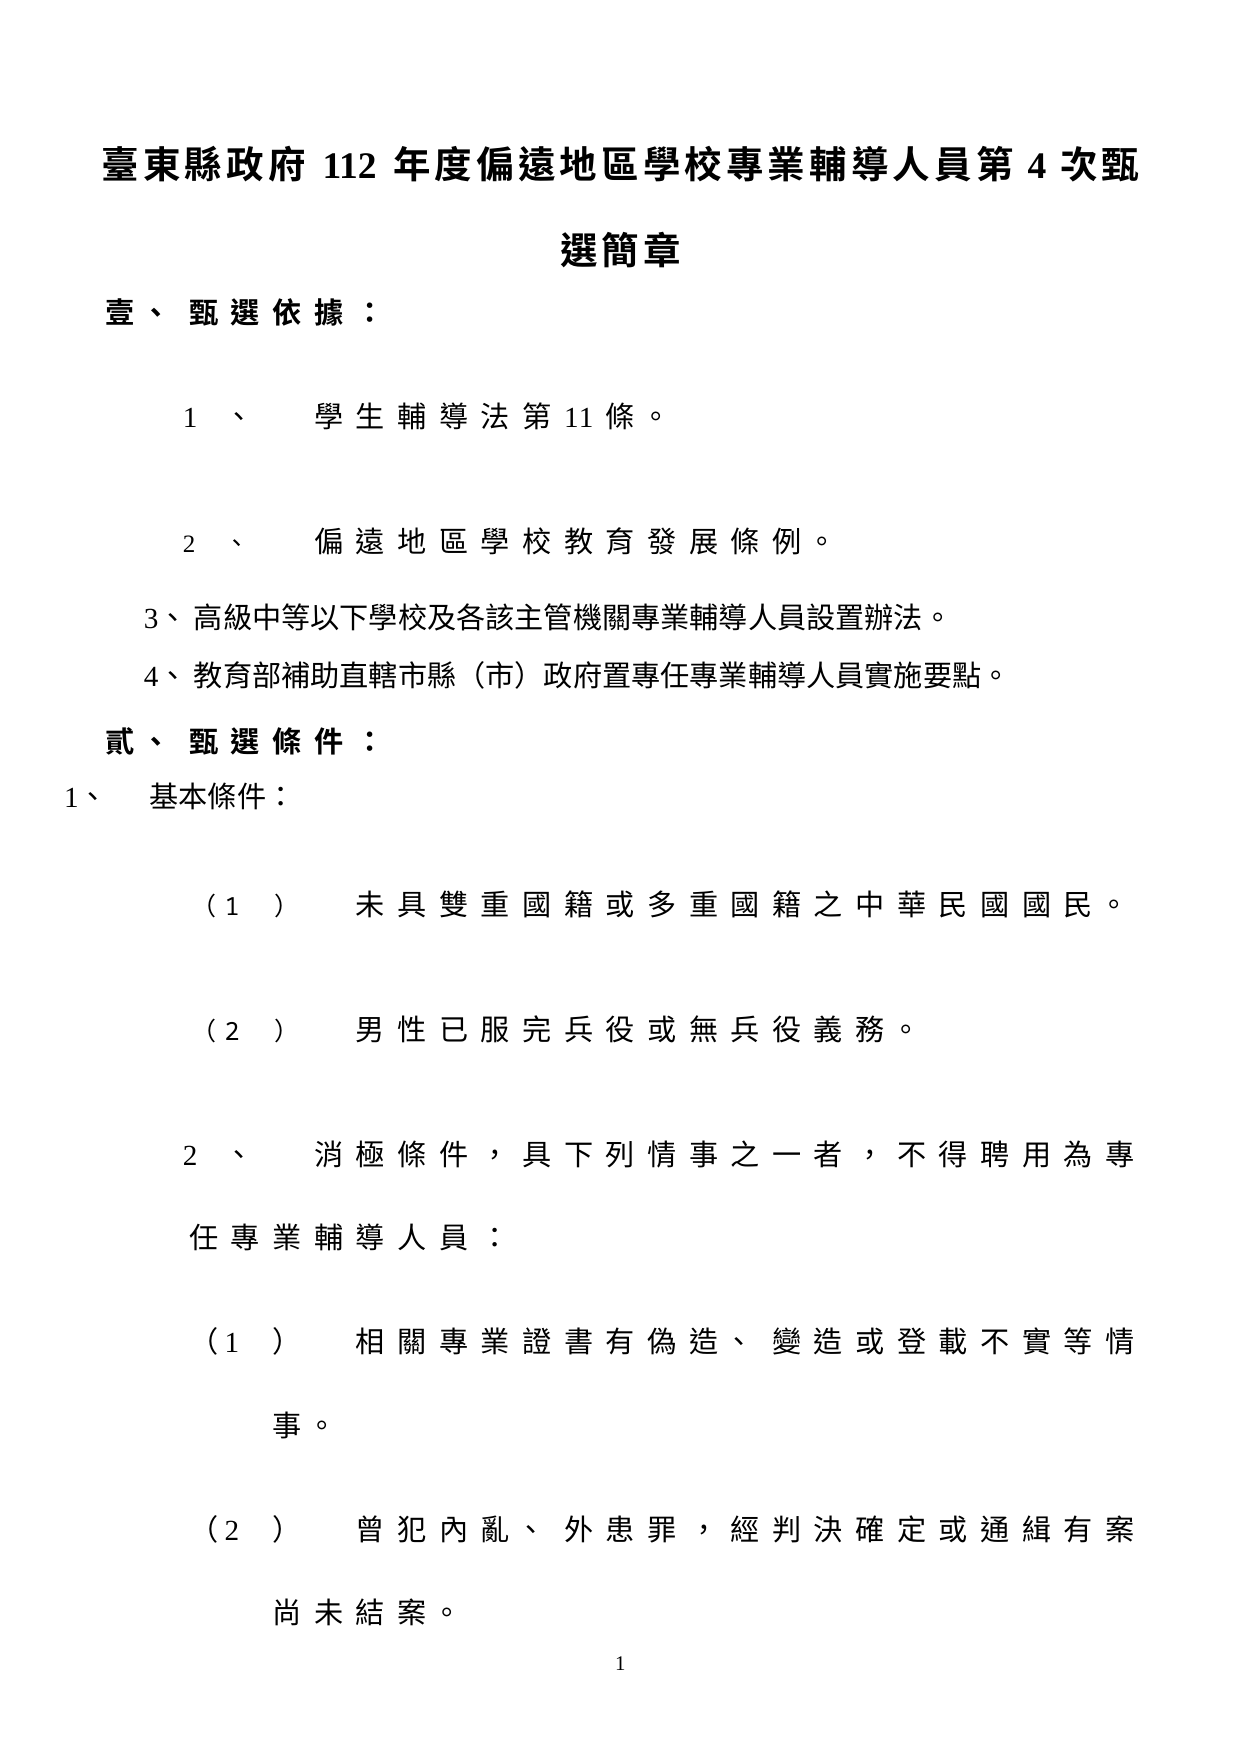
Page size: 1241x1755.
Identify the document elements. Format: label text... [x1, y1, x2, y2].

list 教育部補助直轄市縣（市）政府置專任專業輔導人員實施要點。 [144, 640, 1167, 698]
list 曾犯內亂、外患罪，經判決確定或通緝有案尚未結案。 [173, 1444, 1141, 1632]
list 男性已服完兵役或無兵役義務。 [174, 944, 1141, 1069]
list 相關專業證書有偽造、變造或登載不實等情事。 [173, 1257, 1141, 1444]
list 偏遠地區學校教育發展條例。 [144, 457, 1141, 582]
list 高級中等以下學校及各該主管機關專業輔導人員設置辦法。 [144, 582, 1167, 640]
list 學生輔導法第11條。 [144, 332, 1141, 457]
text 臺東縣政府112年度偏遠地區學校專業輔導人員第4次甄選簡章 [99, 82, 1141, 269]
list 基本條件： [64, 761, 1141, 819]
text 壹、甄選依據： [99, 269, 1141, 332]
list 未具雙重國籍或多重國籍之中華民國國民。 [173, 819, 1141, 944]
list 消極條件，具下列情事之一者，不得聘用為專任專業輔導人員： [144, 1069, 1141, 1257]
text 貳、甄選條件： [99, 698, 1141, 761]
